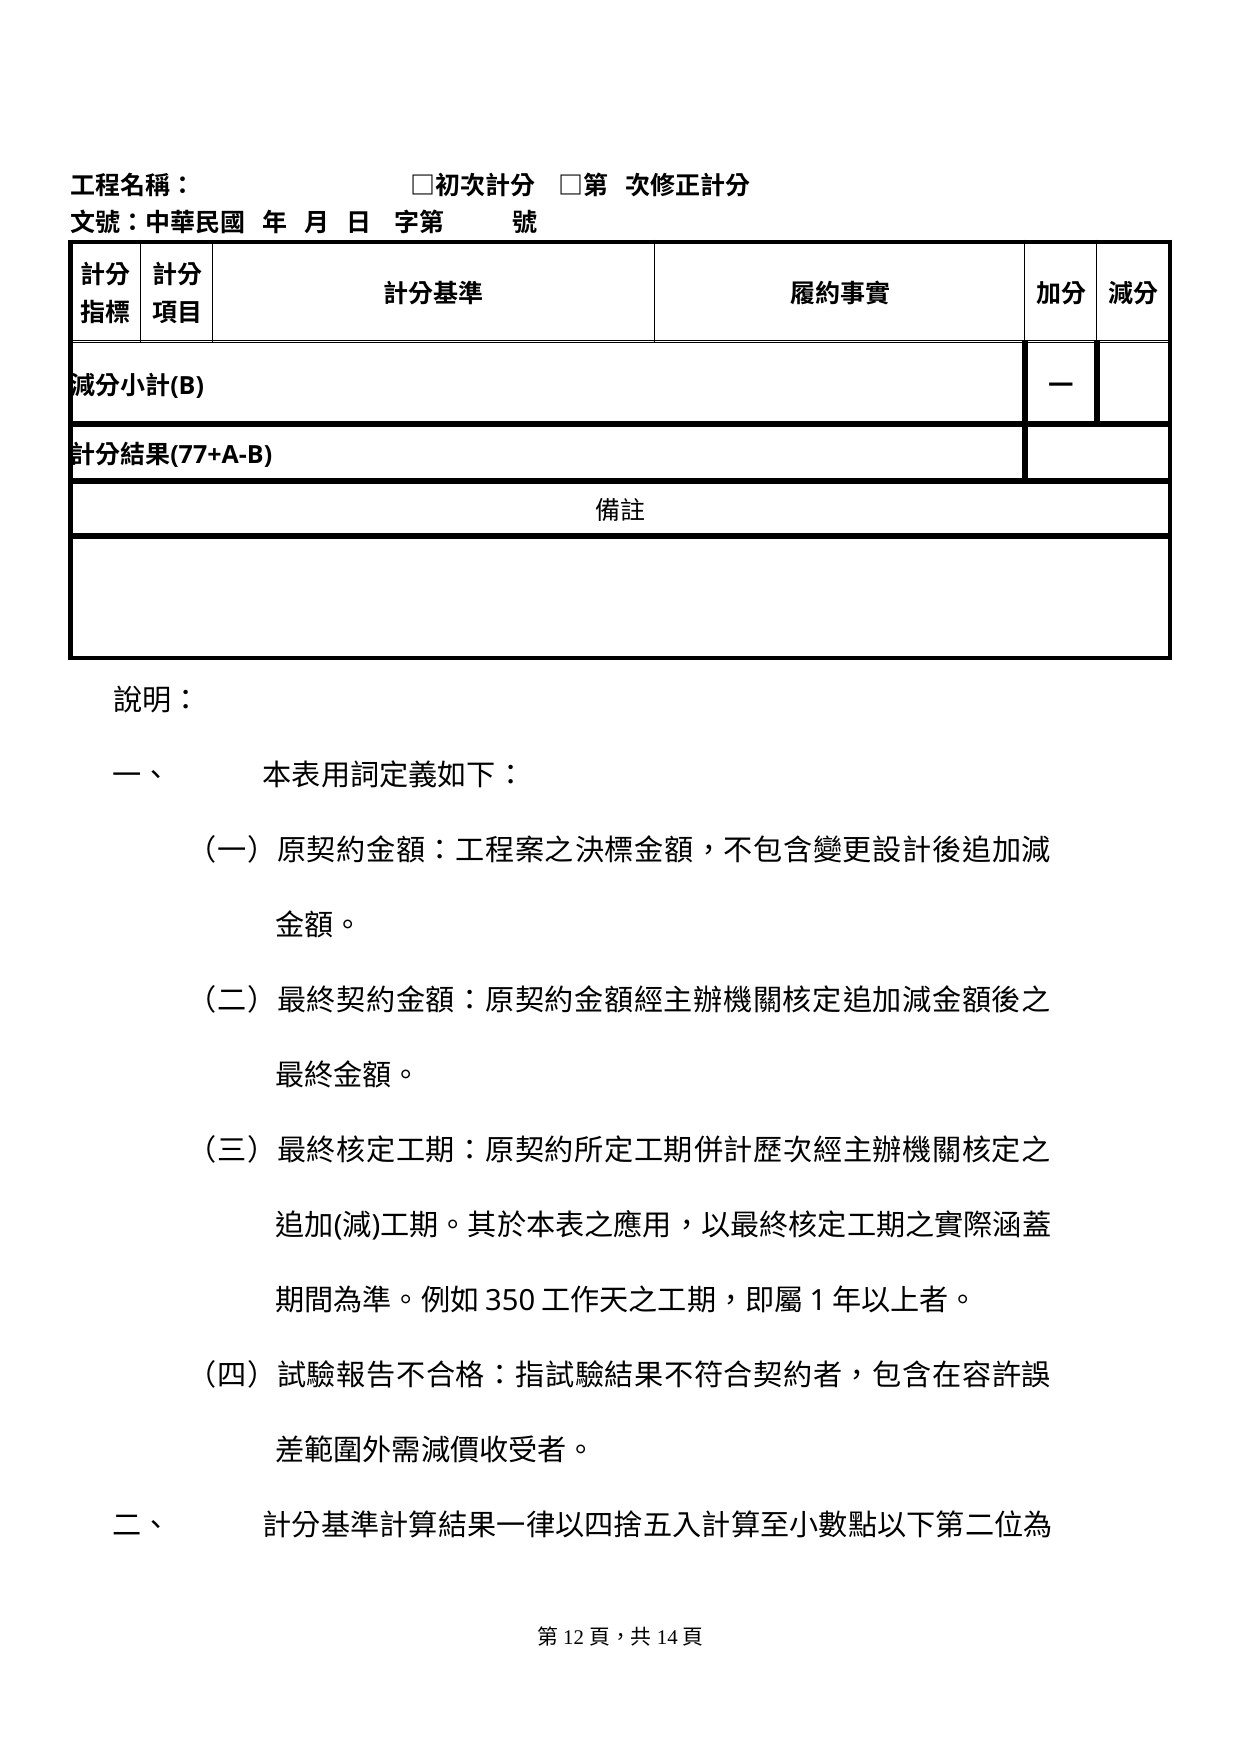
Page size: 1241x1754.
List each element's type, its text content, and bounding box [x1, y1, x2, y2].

text （三）最終核定工期：原契約所定工期併計歷次經主辦機關核定之追加(減)工期。其於本表之應用，以最終核定工期之實際涵蓋期間為準。例如350工作天之工期，即屬1年以上者。 [187, 1110, 1053, 1335]
table_cell [73, 539, 1168, 656]
table_cell 加分 [1025, 244, 1096, 339]
table_cell 減分 [1097, 244, 1168, 339]
list 計分基準計算結果一律以四捨五入計算至小數點以下第二位為 [112, 1485, 1053, 1560]
table_cell [1100, 343, 1168, 421]
table_cell 履約事實 [655, 244, 1024, 339]
table_cell 計分指標 [73, 244, 140, 339]
text 說明： [112, 660, 1053, 735]
text （一）原契約金額：工程案之決標金額，不包含變更設計後追加減金額。 [187, 810, 1053, 960]
table_header 工程名稱： □初次計分 □第 次修正計分 文號：中華民國 年 月 日 字第 號 [70, 165, 1170, 239]
table_cell [1028, 427, 1168, 478]
list 本表用詞定義如下： [112, 735, 1053, 810]
table_cell 備註 [73, 484, 1168, 532]
text （二）最終契約金額：原契約金額經主辦機關核定追加減金額後之最終金額。 [187, 960, 1053, 1110]
text （四）試驗報告不合格：指試驗結果不符合契約者，包含在容許誤差範圍外需減價收受者。 [187, 1335, 1053, 1485]
table_cell 計分項目 [141, 244, 212, 339]
table_cell 計分基準 [213, 244, 654, 339]
table_cell 計分結果(77+A-B) [73, 427, 1022, 478]
table_cell 減分小計(B) [73, 343, 1022, 421]
table_cell ─ [1028, 343, 1094, 421]
